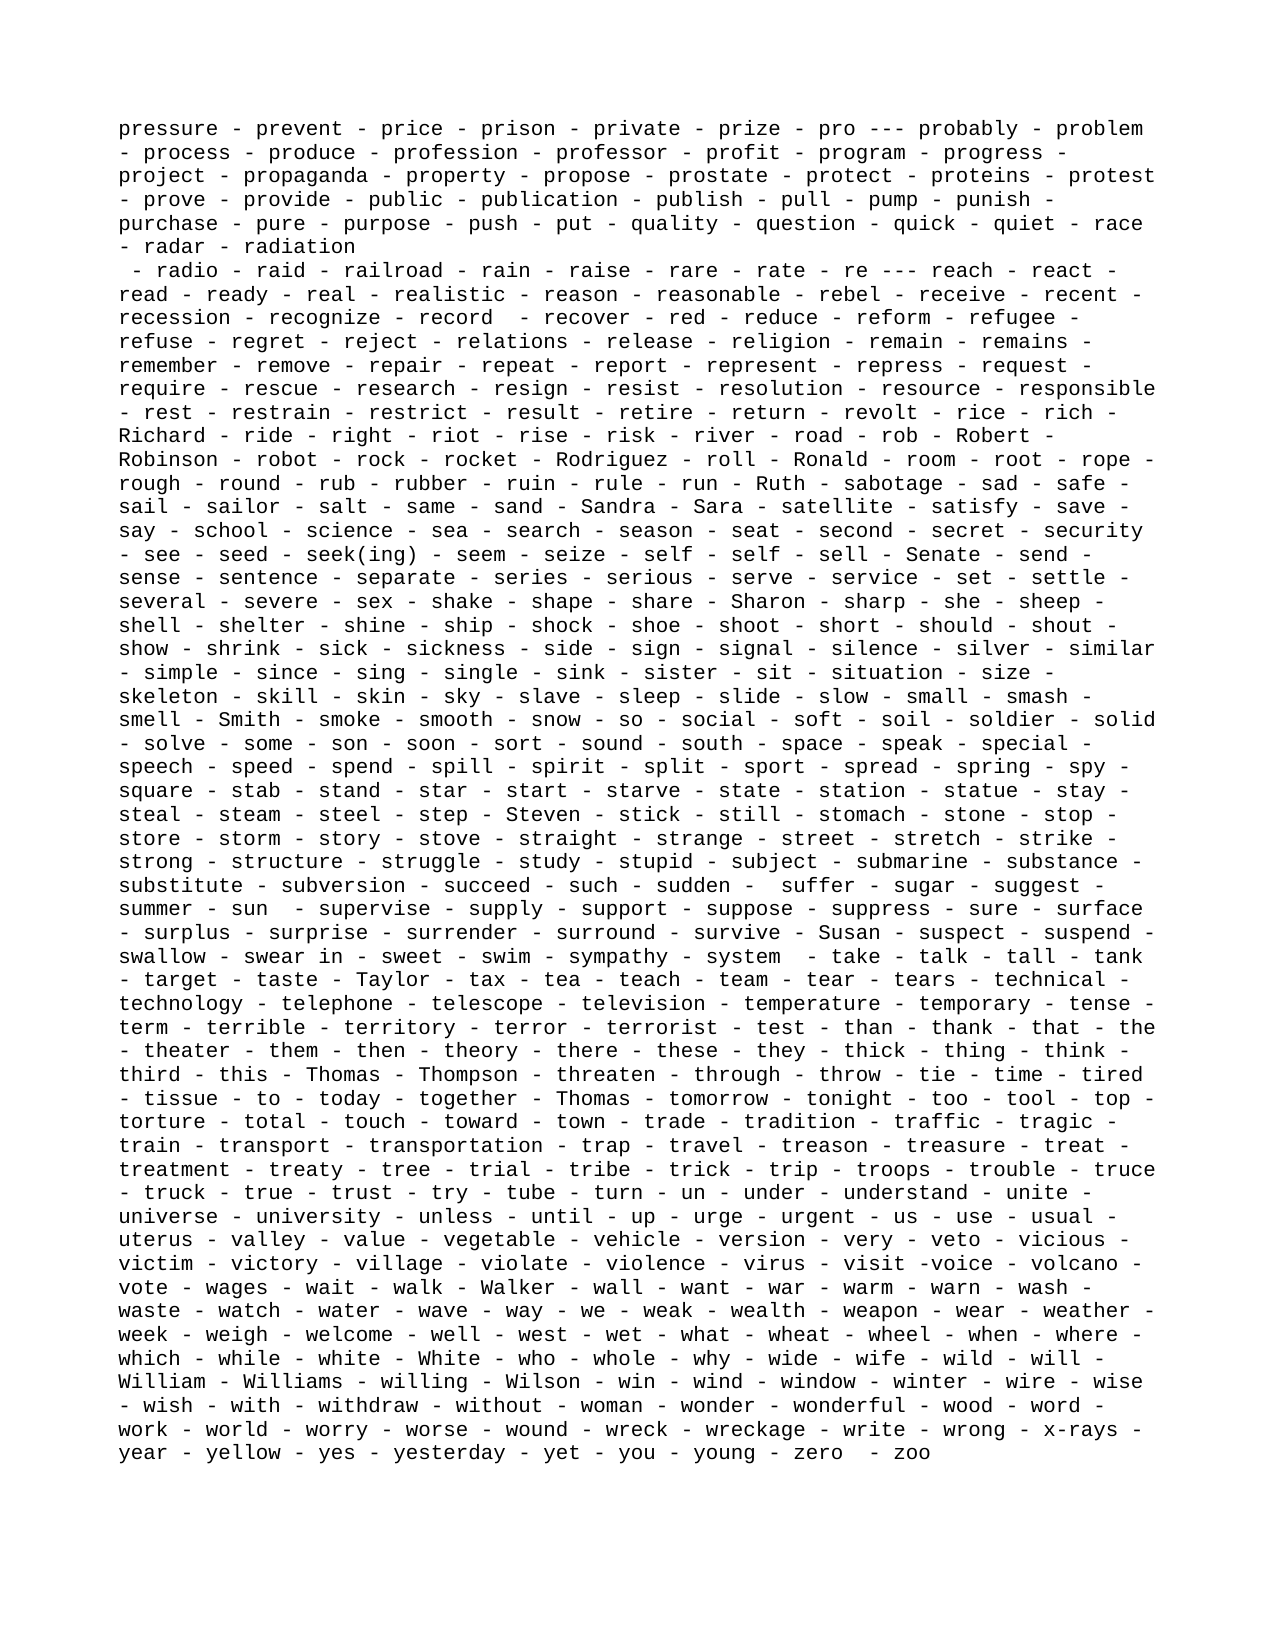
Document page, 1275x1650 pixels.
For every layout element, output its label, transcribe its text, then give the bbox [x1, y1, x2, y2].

text - pressure - prevent - price - prison - private - prize - pro --- probably - problem - process - produce - profession - professor - profit - program - progress - project - propaganda - property - propose - prostate - protect - proteins - protest - prove - provide - public - publication - publish - pull - pump - punish - purchase - pure - purpose - push - put - quality - question - quick - quiet - race - radar - radiation [118, 118, 1157, 260]
text - radio - raid - railroad - rain - raise - rare - rate - re --- reach - react - read - ready - real - realistic - reason - reasonable - rebel - receive - recent - recession - recognize - record - recover - red - reduce - reform - refugee - refuse - regret - reject - relations - release - religion - remain - remains - remember - remove - repair - repeat - report - represent - repress - request - require - rescue - research - resign - resist - resolution - resource - responsible - rest - restrain - restrict - result - retire - return - revolt - rice - rich - Richard - ride - right - riot - rise - risk - river - road - rob - Robert - Robinson - robot - rock - rocket - Rodriguez - roll - Ronald - room - root - rope - rough - round - rub - rubber - ruin - rule - run - Ruth - sabotage - sad - safe - sail - sailor - salt - same - sand - Sandra - Sara - satellite - satisfy - save - say - school - science - sea - search - season - seat - second - secret - security - see - seed - seek(ing) - seem - seize - self - self - sell - Senate - send - sense - sentence - separate - series - serious - serve - service - set - settle - several - severe - sex - shake - shape - share - Sharon - sharp - she - sheep - shell - shelter - shine - ship - shock - shoe - shoot - short - should - shout - show - shrink - sick - sickness - side - sign - signal - silence - silver - similar - simple - since - sing - single - sink - sister - sit - situation - size - skeleton - skill - skin - sky - slave - sleep - slide - slow - small - smash - smell - Smith - smoke - smooth - snow - so - social - soft - soil - soldier - solid - solve - some - son - soon - sort - sound - south - space - speak - special - speech - speed - spend - spill - spirit - split - sport - spread - spring - spy - square - stab - stand - star - start - starve - state - station - statue - stay - steal - steam - steel - step - Steven - stick - still - stomach - stone - stop - store - storm - story - stove - straight - strange - street - stretch - strike - strong - structure - struggle - study - stupid - subject - submarine - substance - substitute - subversion - succeed - such - sudden - suffer - sugar - suggest - summer - sun - supervise - supply - support - suppose - suppress - sure - surface - surplus - surprise - surrender - surround - survive - Susan - suspect - suspend - swallow - swear in - sweet - swim - sympathy - system - take - talk - tall - tank - target - taste - Taylor - tax - tea - teach - team - tear - tears - technical - technology - telephone - telescope - television - temperature - temporary - tense - term - terrible - territory - terror - terrorist - test - than - thank - that - the - theater - them - then - theory - there - these - they - thick - thing - think - third - this - Thomas - Thompson - threaten - through - throw - tie - time - tired - tissue - to - today - together - Thomas - tomorrow - tonight - too - tool - top - torture - total - touch - toward - town - trade - tradition - traffic - tragic - train - transport - transportation - trap - travel - treason - treasure - treat - treatment - treaty - tree - trial - tribe - trick - trip - troops - trouble - truce - truck - true - trust - try - tube - turn - un - under - understand - unite - universe - university - unless - until - up - urge - urgent - us - use - usual - uterus - valley - value - vegetable - vehicle - version - very - veto - vicious - victim - victory - village - violate - violence - virus - visit -voice - volcano - vote - wages - wait - walk - Walker - wall - want - war - warm - warn - wash - waste - watch - water - wave - way - we - weak - wealth - weapon - wear - weather - week - weigh - welcome - well - west - wet - what - wheat - wheel - when - where - which - while - white - White - who - whole - why - wide - wife - wild - will - William - Williams - willing - Wilson - win - wind - window - winter - wire - wise - wish - with - withdraw - without - woman - wonder - wonderful - wood - word - work - world - worry - worse - wound - wreck - wreckage - write - wrong - x-rays - year - yellow - yes - yesterday - yet - you - young - zero - zoo [118, 260, 1157, 1466]
